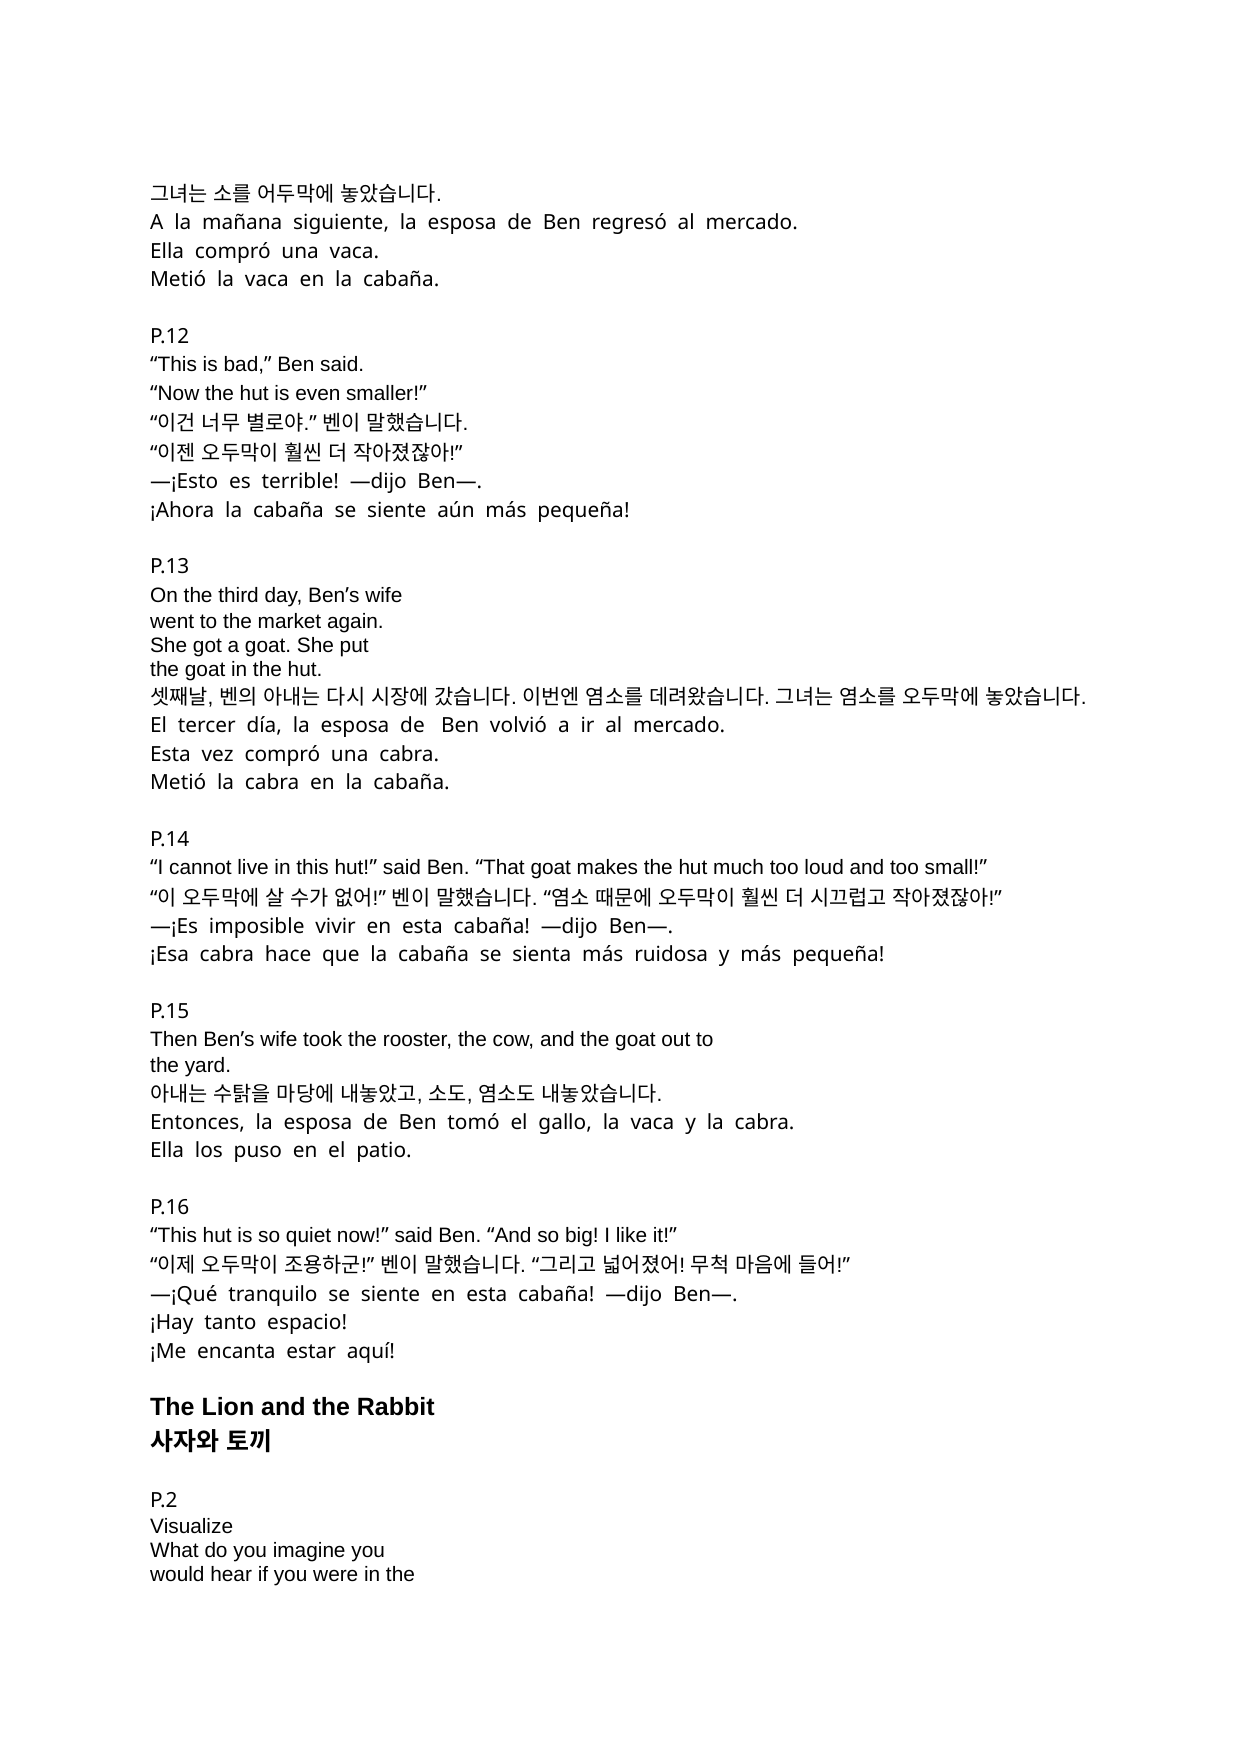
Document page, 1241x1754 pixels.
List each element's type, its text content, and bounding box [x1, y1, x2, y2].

text 사자와 토끼 [150, 1421, 1090, 1457]
text —¡Es imposible vivir en esta cabaña! —dijo Ben—. [150, 911, 1090, 939]
text P.2 [150, 1485, 1090, 1514]
text P.15 [150, 996, 1090, 1024]
text Metió la cabra en la cabaña. [150, 767, 1090, 796]
text “이건 너무 별로야.” 벤이 말했습니다. [150, 406, 1090, 436]
text El tercer día, la esposa de Ben volvió a ir al mercado. [150, 711, 1090, 739]
text “I cannot live in this hut!” said Ben. “That goat makes the hut much too loud and too small!” [150, 852, 1090, 881]
text Entonces, la esposa de Ben tomó el gallo, la vaca y la cabra. [150, 1107, 1090, 1135]
text ¡Esa cabra hace que la cabaña se sienta más ruidosa y más pequeña! [150, 939, 1090, 968]
text went to the market again. [150, 608, 1090, 632]
text “This hut is so quiet now!” said Ben. “And so big! I like it!” [150, 1220, 1090, 1249]
text 그녀는 소를 어두막에 놓았습니다. [150, 177, 1090, 207]
text The Lion and the Rabbit [150, 1392, 1090, 1421]
text P.12 [150, 321, 1090, 349]
text P.16 [150, 1192, 1090, 1220]
text She got a goat. She put [150, 632, 1090, 656]
text “이젠 오두막이 훨씬 더 작아졌잖아!” [150, 436, 1090, 467]
text “This is bad,” Ben said. [150, 349, 1090, 378]
text Ella compró una vaca. [150, 236, 1090, 264]
text “이제 오두막이 조용하군!” 벤이 말했습니다. “그리고 넓어졌어! 무척 마음에 들어!” [150, 1249, 1090, 1279]
text On the third day, Ben’s wife [150, 580, 1090, 608]
text ¡Ahora la cabaña se siente aún más pequeña! [150, 495, 1090, 523]
text P.14 [150, 824, 1090, 852]
text Esta vez compró una cabra. [150, 739, 1090, 767]
text Visualize [150, 1514, 1090, 1538]
text Then Ben’s wife took the rooster, the cow, and the goat out to [150, 1024, 1090, 1053]
text “Now the hut is even smaller!” [150, 378, 1090, 406]
text P.13 [150, 552, 1090, 580]
text ¡Me encanta estar aquí! [150, 1336, 1090, 1364]
text A la mañana siguiente, la esposa de Ben regresó al mercado. [150, 207, 1090, 236]
text the yard. [150, 1053, 1090, 1077]
text “이 오두막에 살 수가 없어!” 벤이 말했습니다. “염소 때문에 오두막이 훨씬 더 시끄럽고 작아졌잖아!” [150, 881, 1090, 911]
text —¡Esto es terrible! —dijo Ben—. [150, 467, 1090, 495]
text would hear if you were in the [150, 1562, 1090, 1586]
text Ella los puso en el patio. [150, 1135, 1090, 1164]
text —¡Qué tranquilo se siente en esta cabaña! —dijo Ben—. [150, 1279, 1090, 1307]
text Metió la vaca en la cabaña. [150, 264, 1090, 293]
text 아내는 수탉을 마당에 내놓았고, 소도, 염소도 내놓았습니다. [150, 1077, 1090, 1107]
text What do you imagine you [150, 1538, 1090, 1562]
text 셋째날, 벤의 아내는 다시 시장에 갔습니다. 이번엔 염소를 데려왔습니다. 그녀는 염소를 오두막에 놓았습니다. [150, 680, 1090, 711]
text the goat in the hut. [150, 656, 1090, 680]
text ¡Hay tanto espacio! [150, 1307, 1090, 1336]
